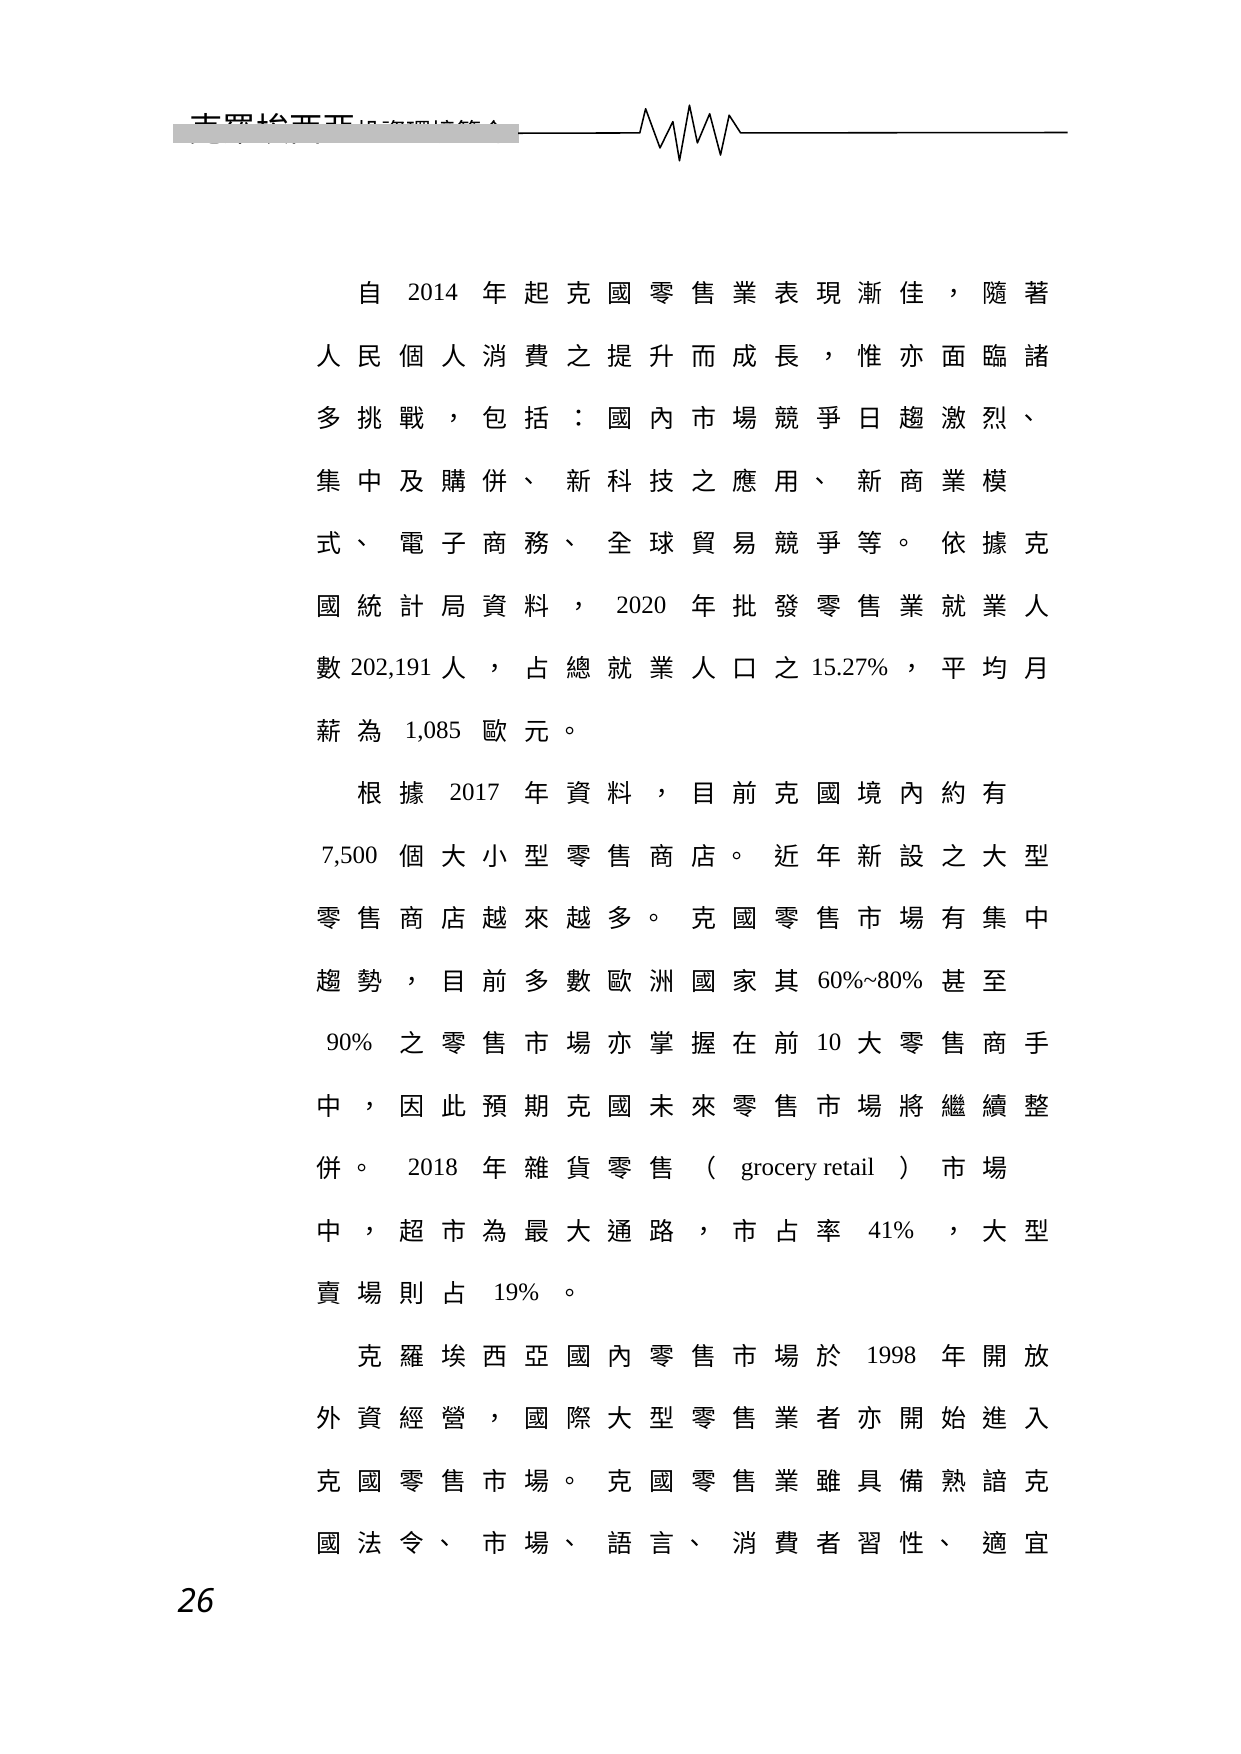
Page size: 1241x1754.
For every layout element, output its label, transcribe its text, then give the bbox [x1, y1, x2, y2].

text 自2014年起克國零售業表現漸佳，隨著人民個人消費之提升而成長，惟亦面臨諸多挑戰，包括：國內市場競爭日趨激烈、集中及購併、新科技之應用、新商業模式、電子商務、全球貿易競爭等。依據克國統計局資料，2020年批發零售業就業人數202,191人，占總就業人口之15.27%，平均月薪為1,085歐元。 [281, 250, 1058, 750]
text 克羅埃西亞國內零售市場於1998年開放外資經營，國際大型零售業者亦開始進入克國零售市場。克國零售業雖具備熟諳克國法令、市場、語言、消費者習性、適宜 [281, 1313, 1058, 1563]
text 根據2017年資料，目前克國境內約有7,500個大小型零售商店。近年新設之大型零售商店越來越多。克國零售市場有集中趨勢，目前多數歐洲國家其60%~80%甚至90%之零售市場亦掌握在前10大零售商手中，因此預期克國未來零售市場將繼續整併。2018年雜貨零售（grocery retail）市場中，超市為最大通路，市占率41%，大型賣場則占19%。 [281, 750, 1058, 1313]
